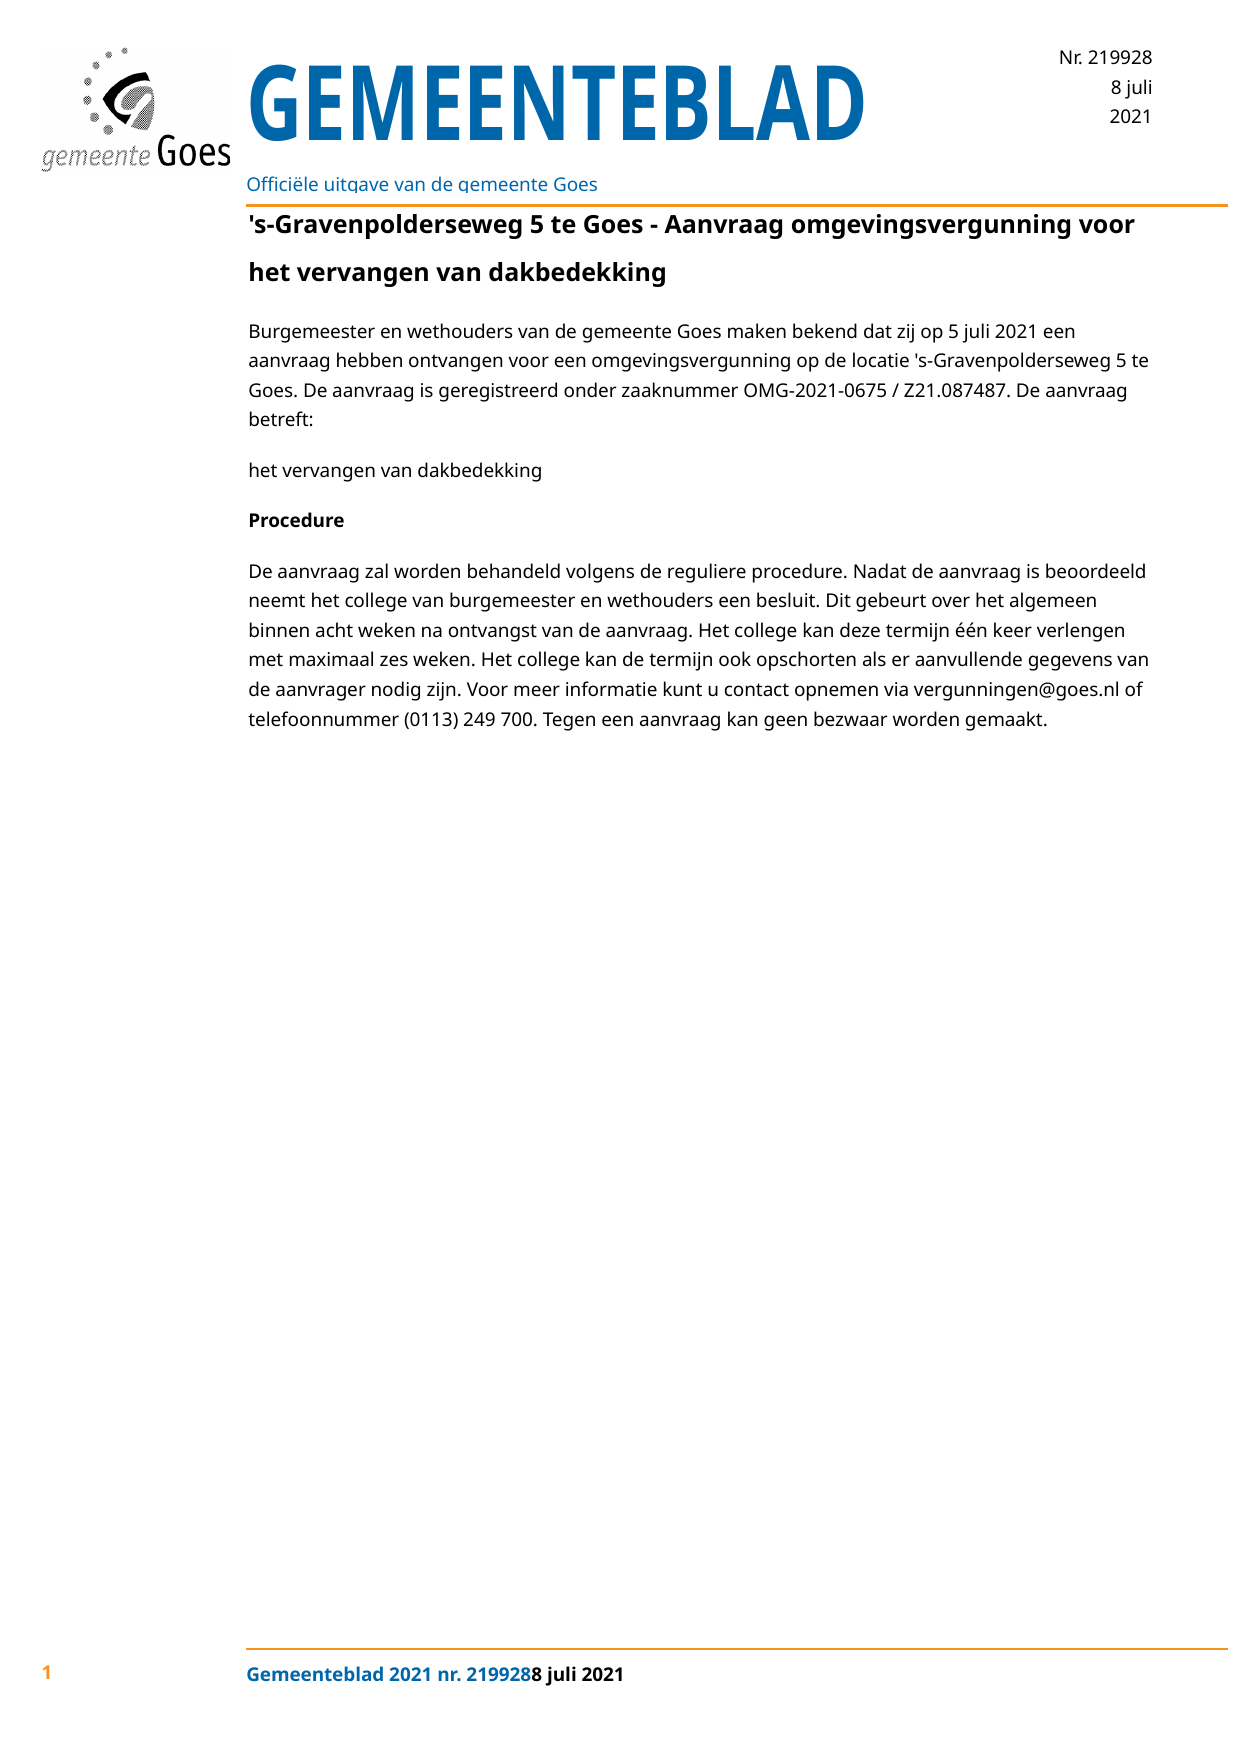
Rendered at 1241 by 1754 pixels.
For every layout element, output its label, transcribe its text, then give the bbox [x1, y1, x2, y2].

text De aanvraag zal worden behandeld volgens de reguliere procedure. Nadat de aanvraag is beoordeeld neemt het college van burgemeester en wethouders een besluit. Dit gebeurt over het algemeen binnen acht weken na ontvangst van de aanvraag. Het college kan deze termijn één keer verlengen met maximaal zes weken. Het college kan de termijn ook opschorten als er aanvullende gegevens van de aanvrager nodig zijn. Voor meer informatie kunt u contact opnemen via vergunningen@goes.nl of telefoonnummer (0113) 249 700. Tegen een aanvraag kan geen bezwaar worden gemaakt. [248, 558, 1152, 732]
text Procedure [248, 507, 1152, 533]
text Burgemeester en wethouders van de gemeente Goes maken bekend dat zij op 5 juli 2021 een aanvraag hebben ontvangen voor een omgevingsvergunning op de locatie 's-Gravenpolderseweg 5 te Goes. De aanvraag is geregistreerd onder zaaknummer OMG-2021-0675 / Z21.087487. De aanvraag betreft: [248, 318, 1152, 432]
picture [41, 47, 231, 172]
text het vervangen van dakbedekking [248, 457, 1152, 483]
text 's-Gravenpolderseweg 5 te Goes - Aanvraag omgevingsvergunning voor het vervangen van dakbedekking [248, 207, 1152, 288]
